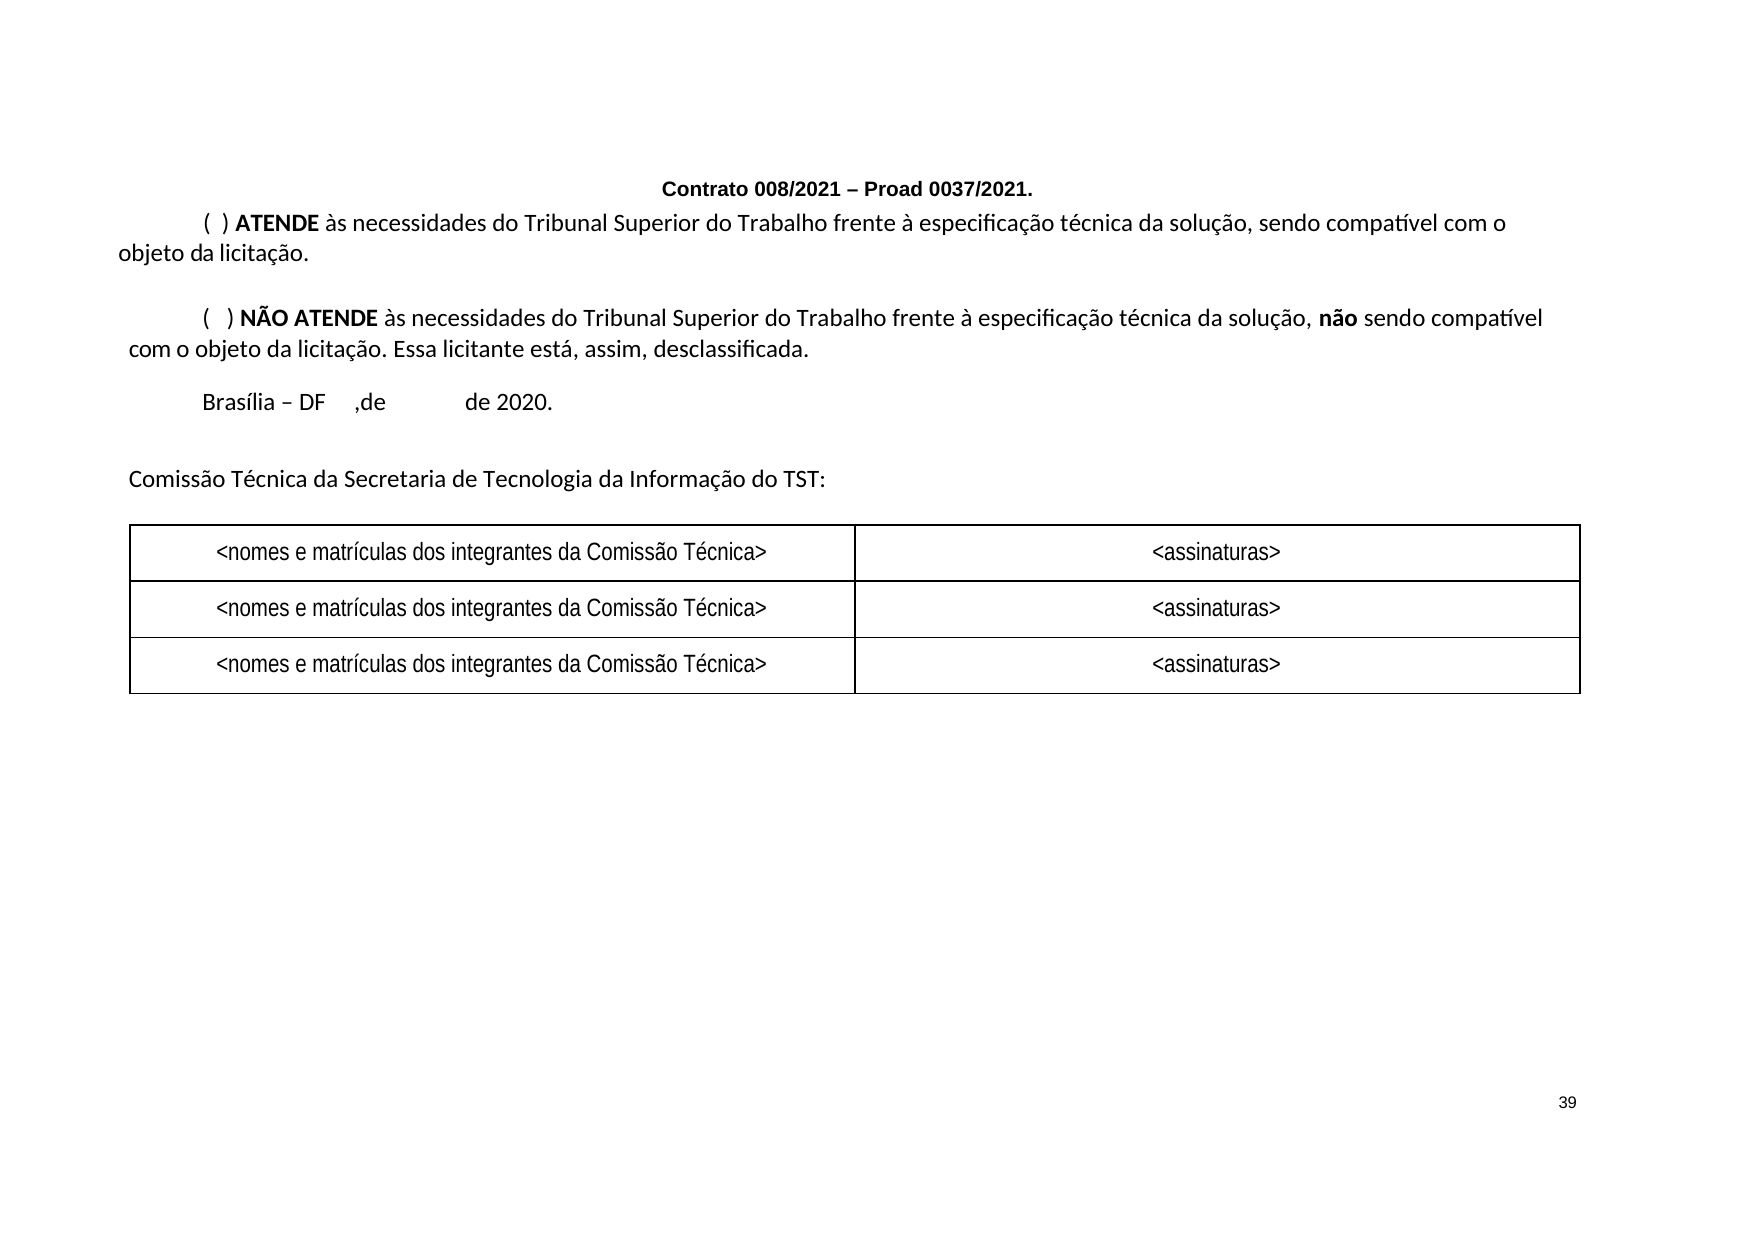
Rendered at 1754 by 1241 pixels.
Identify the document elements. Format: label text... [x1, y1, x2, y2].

table_cell <nomes e matrículas dos integrantes da Comissão Técnica> [131, 638, 854, 693]
text Brasília – DF ,de de 2020. [202, 386, 1577, 417]
table_cell <nomes e matrículas dos integrantes da Comissão Técnica> [131, 582, 854, 636]
text ( ) ATENDE às necessidades do Tribunal Superior do Trabalho frente à especificação técnica da solução, sendo compatível com o objeto da licitação. [118, 207, 1577, 268]
table_header <nomes e matrículas dos integrantes da Comissão Técnica> [131, 526, 854, 580]
table_cell <assinaturas> [856, 582, 1579, 636]
text ( ) NÃO ATENDE às necessidades do Tribunal Superior do Trabalho frente à especificação técnica da solução, não sendo compatível com o objeto da licitação. Essa licitante está, assim, desclassificada. [128, 302, 1566, 364]
table_cell <assinaturas> [856, 638, 1579, 693]
text Comissão Técnica da Secretaria de Tecnologia da Informação do TST: [128, 463, 1577, 493]
table_header <assinaturas> [856, 526, 1579, 580]
